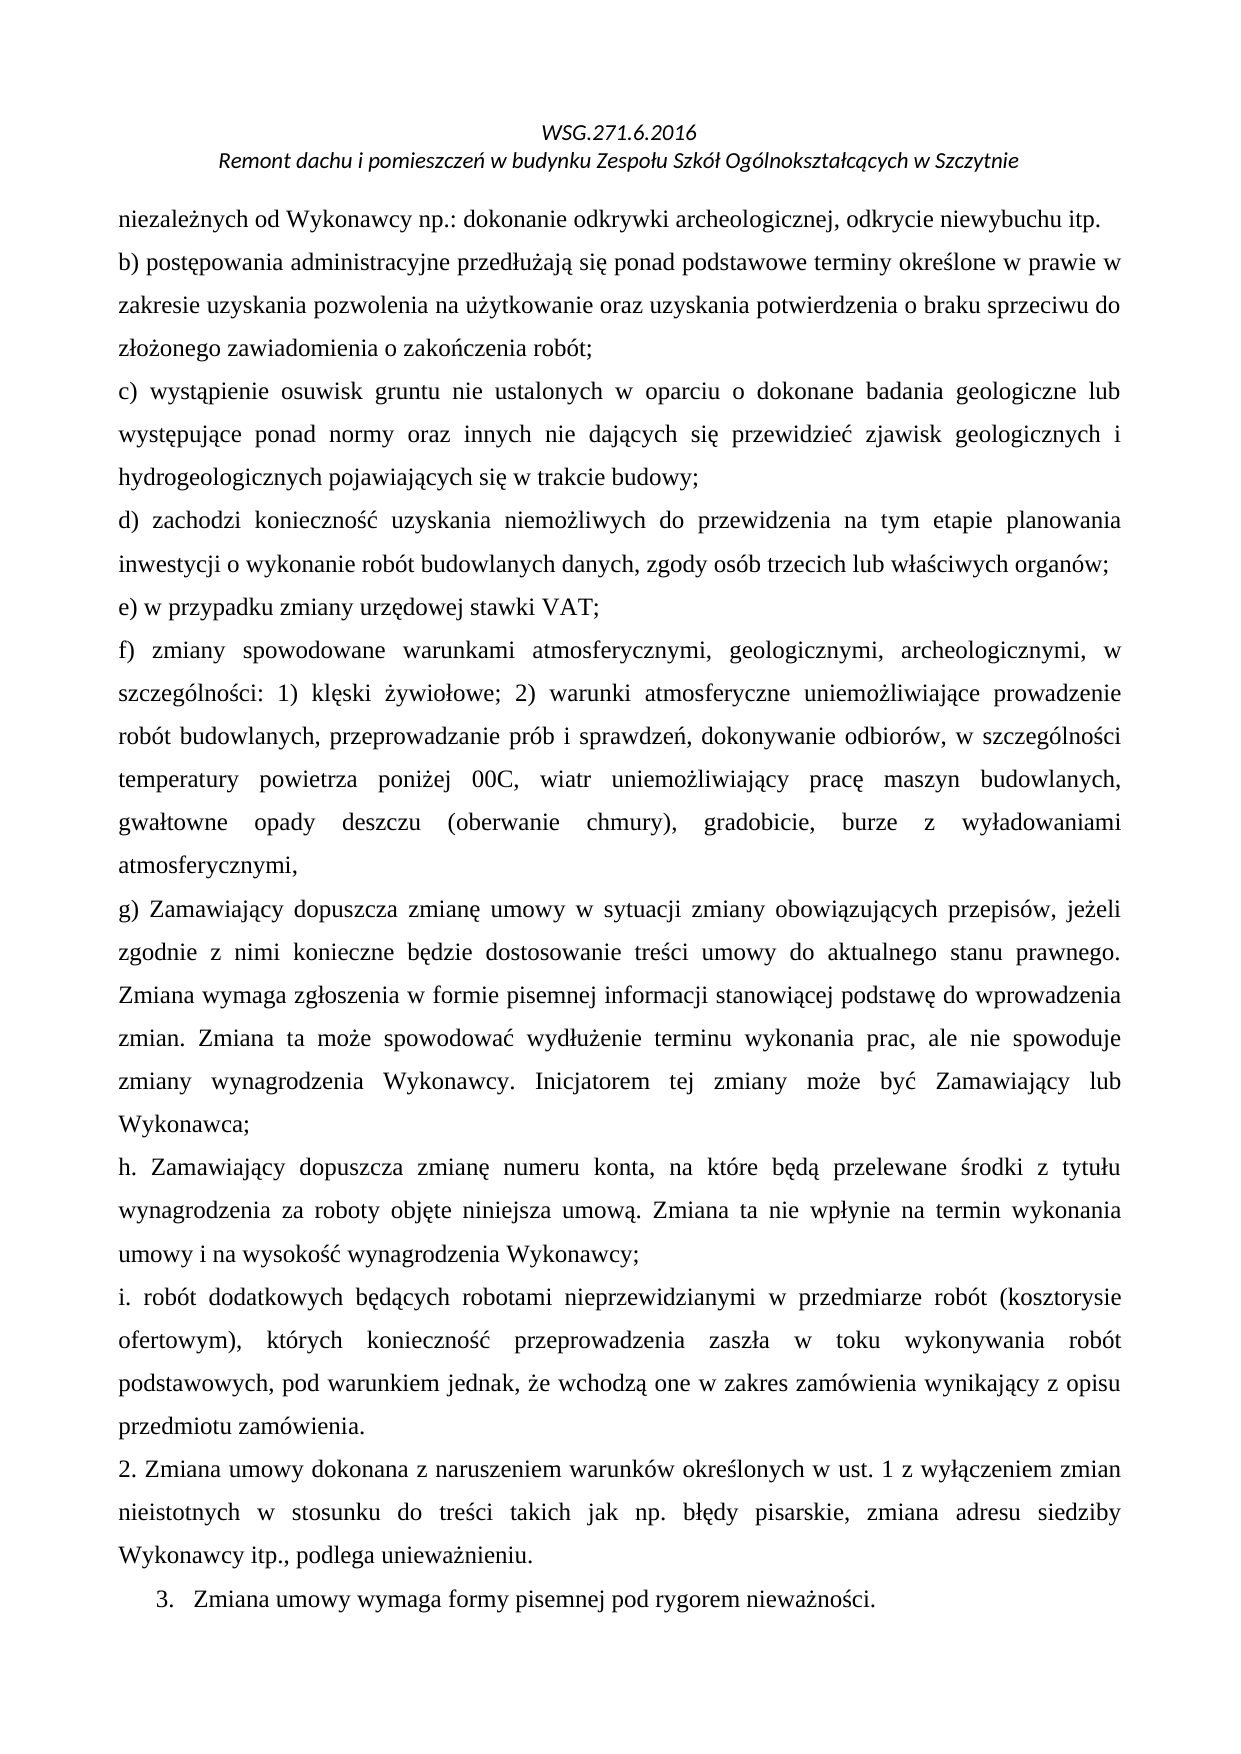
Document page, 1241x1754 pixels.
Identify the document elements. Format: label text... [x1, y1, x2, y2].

text d) zachodzi konieczność uzyskania niemożliwych do przewidzenia na tym etapie planowania inwestycji o wykonanie robót budowlanych danych, zgody osób trzecich lub właściwych organów; [118, 506, 1122, 577]
text 2. Zmiana umowy dokonana z naruszeniem warunków określonych w ust. 1 z wyłączeniem zmian nieistotnych w stosunku do treści takich jak np. błędy pisarskie, zmiana adresu siedziby Wykonawcy itp., podlega unieważnieniu. [118, 1454, 1122, 1569]
text f) zmiany spowodowane warunkami atmosferycznymi, geologicznymi, archeologicznymi, w szczególności: 1) klęski żywiołowe; 2) warunki atmosferyczne uniemożliwiające prowadzenie robót budowlanych, przeprowadzanie prób i sprawdzeń, dokonywanie odbiorów, w szczególności temperatury powietrza poniżej 00C, wiatr uniemożliwiający pracę maszyn budowlanych, gwałtowne opady deszczu (oberwanie chmury), gradobicie, burze z wyładowaniami atmosferycznymi, [118, 635, 1122, 879]
text g) Zamawiający dopuszcza zmianę umowy w sytuacji zmiany obowiązujących przepisów, jeżeli zgodnie z nimi konieczne będzie dostosowanie treści umowy do aktualnego stanu prawnego. Zmiana wymaga zgłoszenia w formie pisemnej informacji stanowiącej podstawę do wprowadzenia zmian. Zmiana ta może spowodować wydłużenie terminu wykonania prac, ale nie spowoduje zmiany wynagrodzenia Wykonawcy. Inicjatorem tej zmiany może być Zamawiający lub Wykonawca; [118, 894, 1122, 1138]
text i. robót dodatkowych będących robotami nieprzewidzianymi w przedmiarze robót (kosztorysie ofertowym), których konieczność przeprowadzenia zaszła w toku wykonywania robót podstawowych, pod warunkiem jednak, że wchodzą one w zakres zamówienia wynikający z opisu przedmiotu zamówienia. [118, 1282, 1122, 1440]
text c) wystąpienie osuwisk gruntu nie ustalonych w oparciu o dokonane badania geologiczne lub występujące ponad normy oraz innych nie dających się przewidzieć zjawisk geologicznych i hydrogeologicznych pojawiających się w trakcie budowy; [118, 376, 1122, 491]
text niezależnych od Wykonawcy np.: dokonanie odkrywki archeologicznej, odkrycie niewybuchu itp. [118, 204, 1122, 232]
list Zmiana umowy wymaga formy pisemnej pod rygorem nieważności. [156, 1584, 1122, 1612]
text b) postępowania administracyjne przedłużają się ponad podstawowe terminy określone w prawie w zakresie uzyskania pozwolenia na użytkowanie oraz uzyskania potwierdzenia o braku sprzeciwu do złożonego zawiadomienia o zakończenia robót; [118, 247, 1122, 362]
text h. Zamawiający dopuszcza zmianę numeru konta, na które będą przelewane środki z tytułu wynagrodzenia za roboty objęte niniejsza umową. Zmiana ta nie wpłynie na termin wykonania umowy i na wysokość wynagrodzenia Wykonawcy; [118, 1152, 1122, 1267]
text e) w przypadku zmiany urzędowej stawki VAT; [118, 592, 1122, 621]
